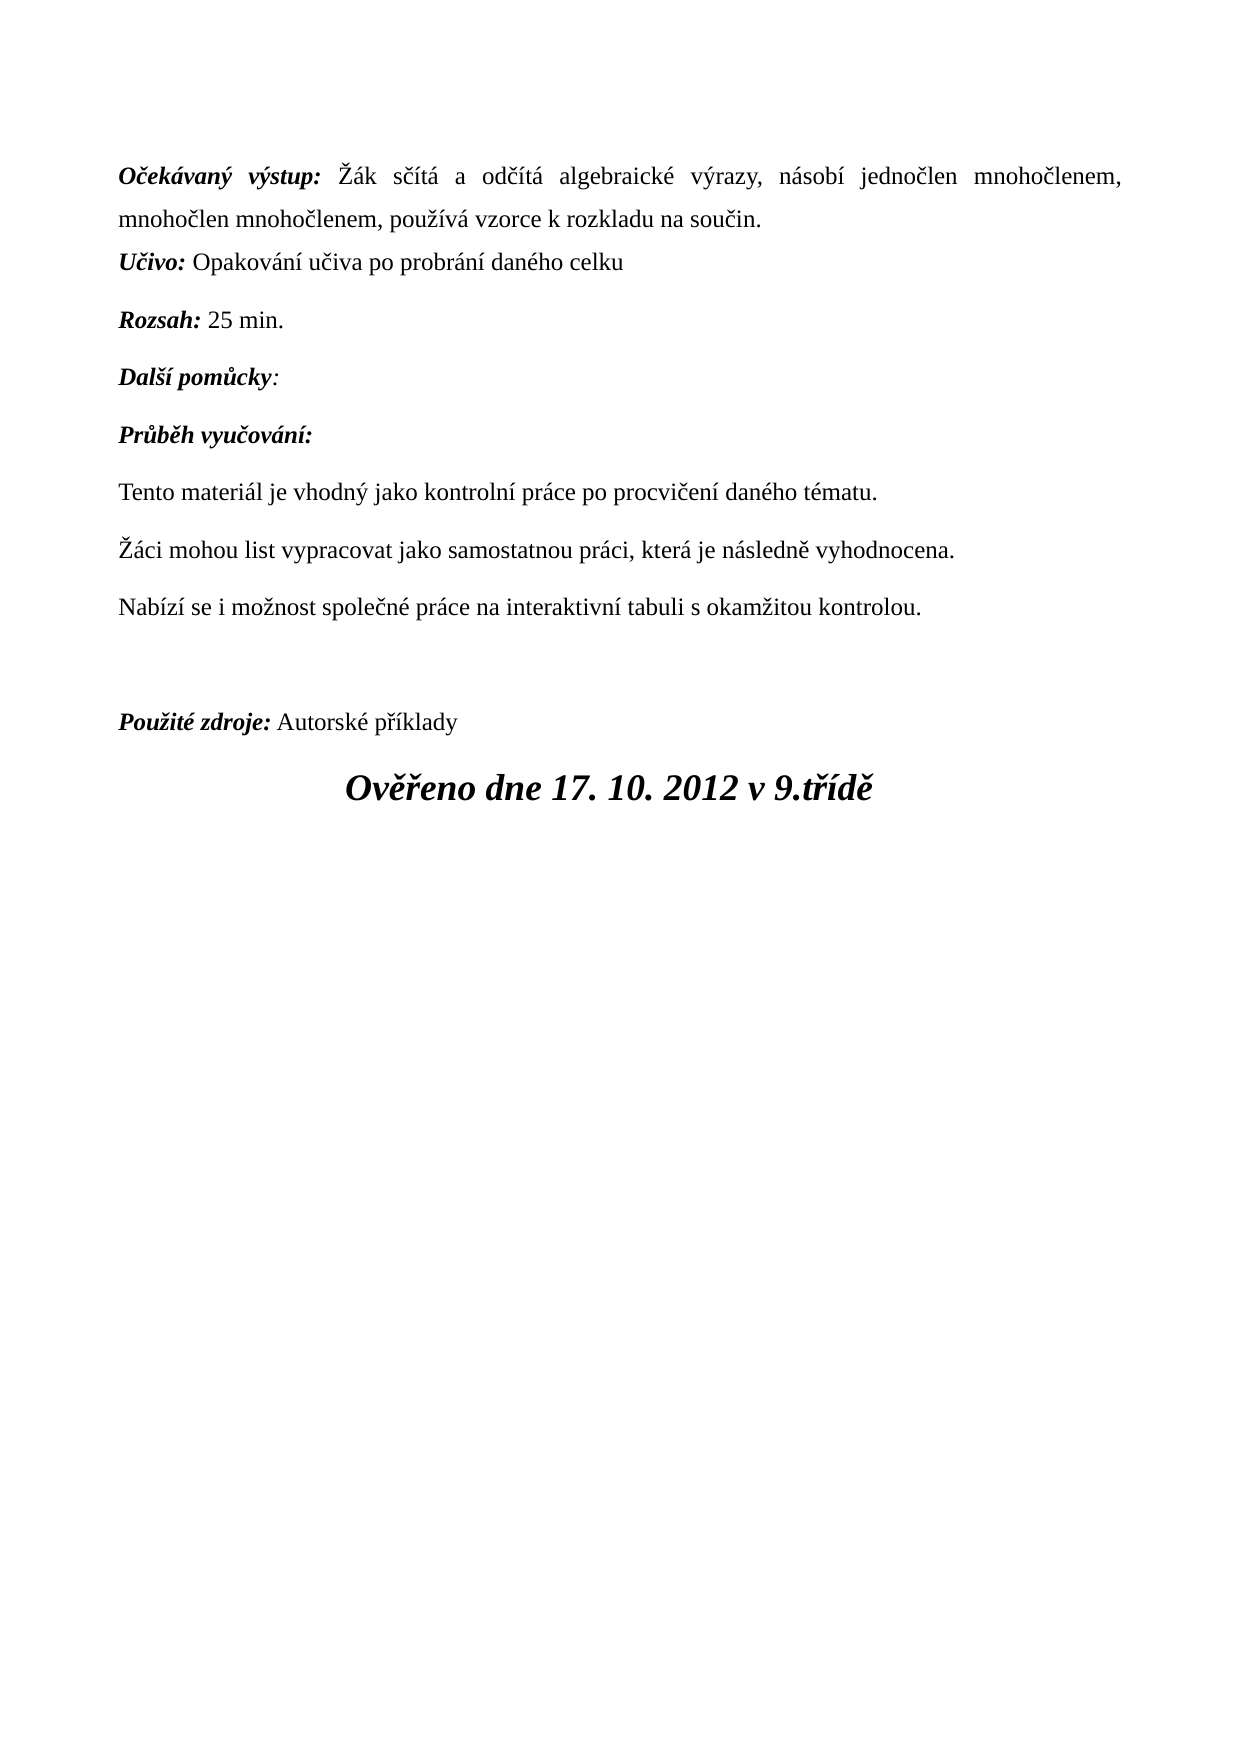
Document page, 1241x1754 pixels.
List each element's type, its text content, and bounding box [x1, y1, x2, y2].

text Průběh vyučování: [118, 420, 1122, 449]
text Očekávaný výstup: Žák sčítá a odčítá algebraické výrazy, násobí jednočlen mnohočlenem, mnohočlen mnohočlenem, používá vzorce k rozkladu na součin. [118, 161, 1122, 233]
text Nabízí se i možnost společné práce na interaktivní tabuli s okamžitou kontrolou. [118, 592, 1122, 621]
text Další pomůcky: [118, 362, 1122, 391]
text Učivo: Opakování učiva po probrání daného celku [118, 247, 1122, 276]
text Použité zdroje: Autorské příklady [118, 707, 1122, 736]
text Tento materiál je vhodný jako kontrolní práce po procvičení daného tématu. [118, 477, 1122, 506]
text Ověřeno dne 17. 10. 2012 v 9.třídě [118, 765, 1122, 808]
text Rozsah: 25 min. [118, 305, 1122, 334]
text Žáci mohou list vypracovat jako samostatnou práci, která je následně vyhodnocena. [118, 535, 1122, 564]
